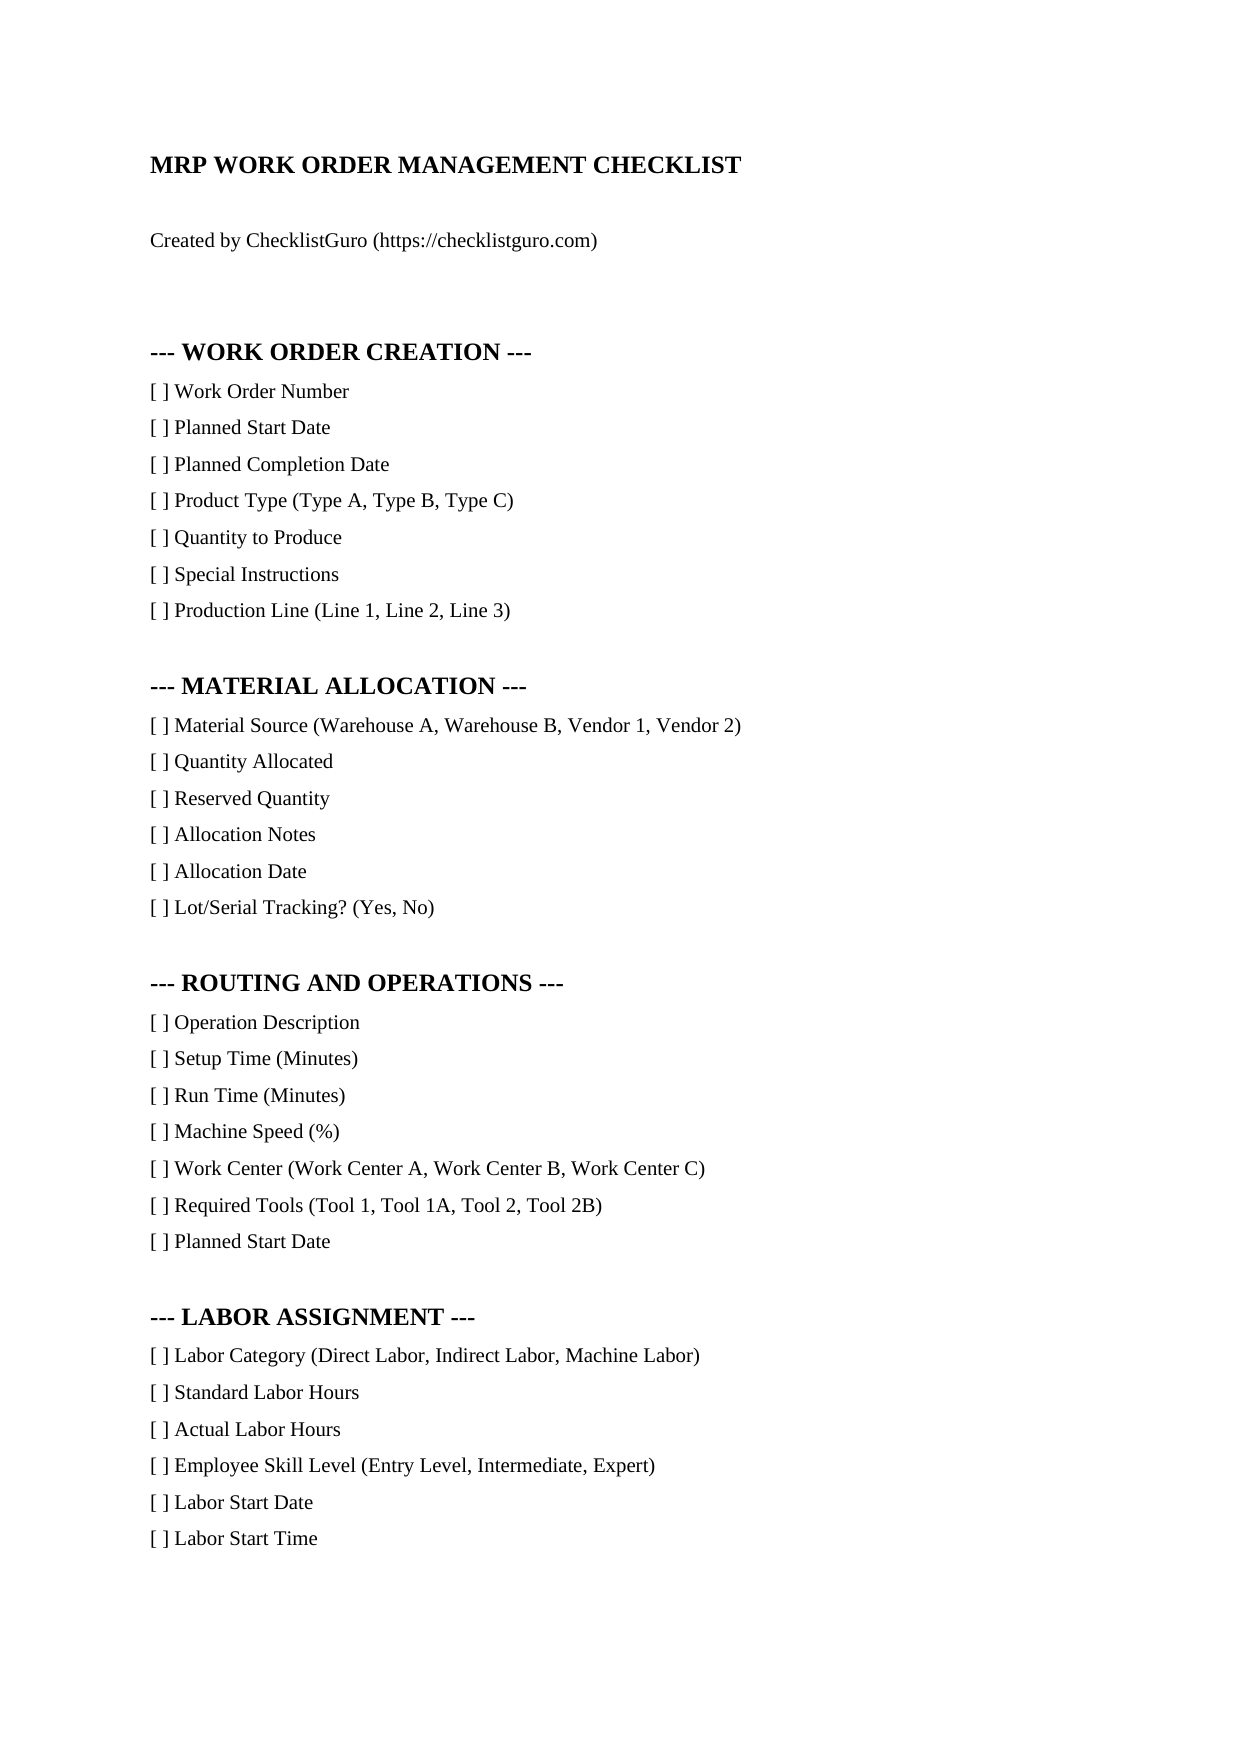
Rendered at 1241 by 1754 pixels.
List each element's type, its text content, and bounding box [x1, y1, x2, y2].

text [ ] Special Instructions [150, 562, 1090, 586]
text [ ] Allocation Date [150, 859, 1090, 883]
text [ ] Quantity to Produce [150, 525, 1090, 549]
text [ ] Planned Start Date [150, 415, 1090, 439]
text --- LABOR ASSIGNMENT --- [150, 1302, 1090, 1331]
text [ ] Work Order Number [150, 379, 1090, 403]
text --- MATERIAL ALLOCATION --- [150, 671, 1090, 700]
text MRP WORK ORDER MANAGEMENT CHECKLIST [150, 150, 1090, 179]
text [ ] Machine Speed (%) [150, 1119, 1090, 1143]
text [ ] Labor Start Date [150, 1490, 1090, 1514]
text [ ] Product Type (Type A, Type B, Type C) [150, 488, 1090, 512]
text [ ] Setup Time (Minutes) [150, 1046, 1090, 1070]
text [ ] Planned Start Date [150, 1229, 1090, 1253]
text [ ] Material Source (Warehouse A, Warehouse B, Vendor 1, Vendor 2) [150, 712, 1090, 737]
text [ ] Employee Skill Level (Entry Level, Intermediate, Expert) [150, 1453, 1090, 1477]
text Created by ChecklistGuro (https://checklistguro.com) [150, 228, 1090, 252]
text [ ] Actual Labor Hours [150, 1417, 1090, 1441]
text [ ] Planned Completion Date [150, 452, 1090, 476]
text [ ] Labor Start Time [150, 1526, 1090, 1550]
text [ ] Standard Labor Hours [150, 1380, 1090, 1404]
text [ ] Required Tools (Tool 1, Tool 1A, Tool 2, Tool 2B) [150, 1192, 1090, 1217]
text [ ] Labor Category (Direct Labor, Indirect Labor, Machine Labor) [150, 1343, 1090, 1367]
text --- WORK ORDER CREATION --- [150, 337, 1090, 366]
text [ ] Operation Description [150, 1010, 1090, 1034]
text [ ] Reserved Quantity [150, 786, 1090, 810]
text [ ] Run Time (Minutes) [150, 1083, 1090, 1107]
text [ ] Allocation Notes [150, 822, 1090, 846]
text [ ] Production Line (Line 1, Line 2, Line 3) [150, 598, 1090, 622]
text [ ] Lot/Serial Tracking? (Yes, No) [150, 895, 1090, 919]
text [ ] Work Center (Work Center A, Work Center B, Work Center C) [150, 1156, 1090, 1180]
text [ ] Quantity Allocated [150, 749, 1090, 773]
text --- ROUTING AND OPERATIONS --- [150, 968, 1090, 997]
